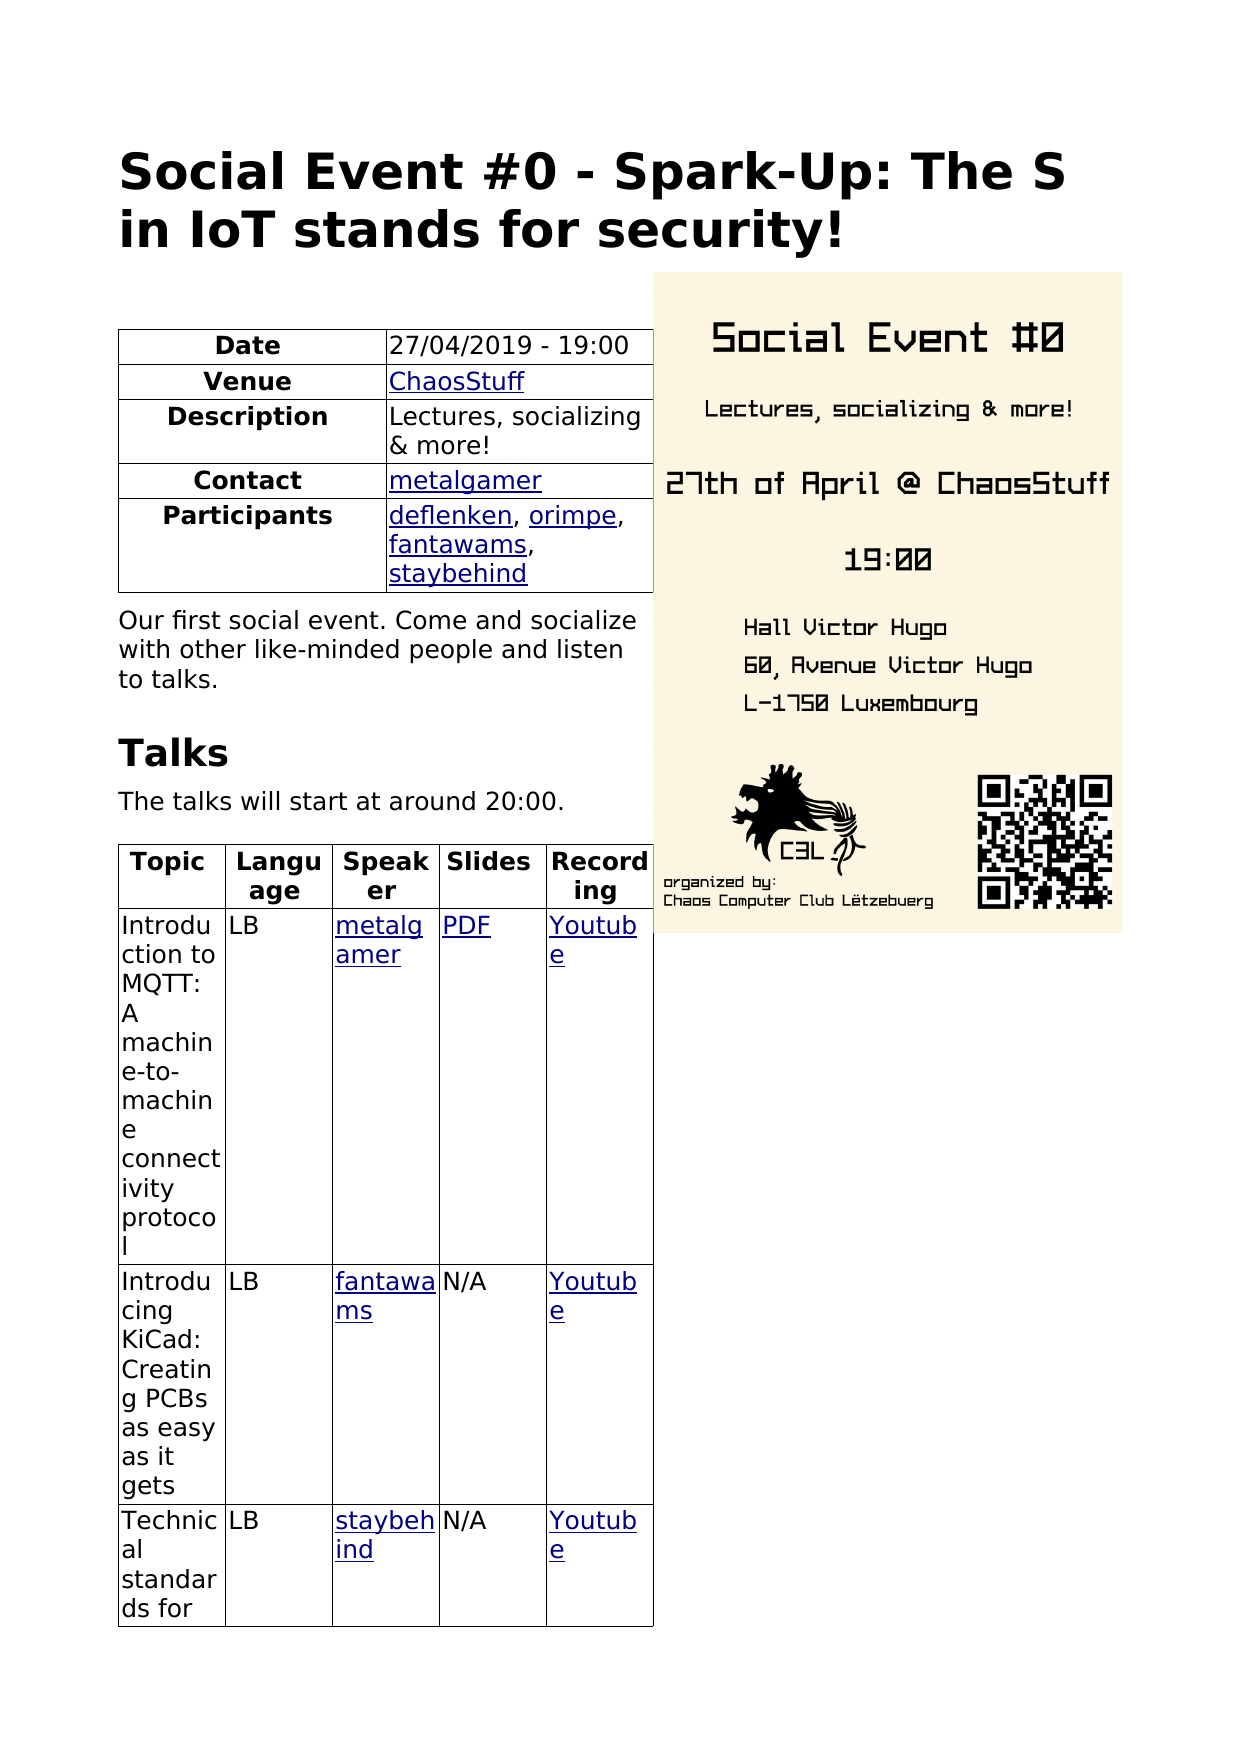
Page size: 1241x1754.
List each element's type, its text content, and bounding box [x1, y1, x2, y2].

table_cell fantawams [333, 1265, 439, 1503]
table_cell Technical standards for [119, 1505, 225, 1626]
table_cell Youtube [547, 1265, 653, 1503]
table_cell Youtube [547, 1505, 653, 1626]
table_cell LB [226, 1505, 332, 1626]
table_cell Youtube [547, 909, 653, 1264]
table_cell LB [226, 1265, 332, 1503]
table_header Speaker [333, 845, 439, 908]
table_header Slides [440, 845, 546, 908]
table_header Recording [547, 845, 653, 908]
table_cell ChaosStuff [387, 365, 653, 399]
table_cell Introducing KiCad: Creating PCBs as easy as it gets [119, 1265, 225, 1503]
subtitle Social Event #0 - Spark-Up: The S in IoT stands for security! [118, 143, 1122, 259]
table_cell staybehind [333, 1505, 439, 1626]
table_cell Lectures, socializing & more! [387, 400, 653, 463]
picture [653, 272, 1123, 933]
table_cell Description [119, 400, 386, 463]
table_header 27/04/2019 - 19:00 [387, 330, 653, 364]
table_cell Introduction to MQTT: A machine-to-machine connectivity protocol [119, 909, 225, 1264]
table_header Language [226, 845, 332, 908]
table_cell metalgamer [333, 909, 439, 1264]
table_cell N/A [440, 1265, 546, 1503]
text Our first social event. Come and socialize with other like-minded people and listen to talks. [118, 606, 653, 694]
table_cell Venue [119, 365, 386, 399]
table_cell N/A [440, 1505, 546, 1626]
table_header Date [119, 330, 386, 364]
table_cell metalgamer [387, 464, 653, 498]
table_cell Contact [119, 464, 386, 498]
table_cell deflenken, orimpe, fantawams, staybehind [387, 499, 653, 592]
table_cell PDF [440, 909, 546, 1264]
subtitle Talks [118, 731, 653, 775]
table_header Topic [119, 845, 225, 908]
table_cell LB [226, 909, 332, 1264]
table_cell Participants [119, 499, 386, 592]
text The talks will start at around 20:00. [118, 788, 653, 817]
